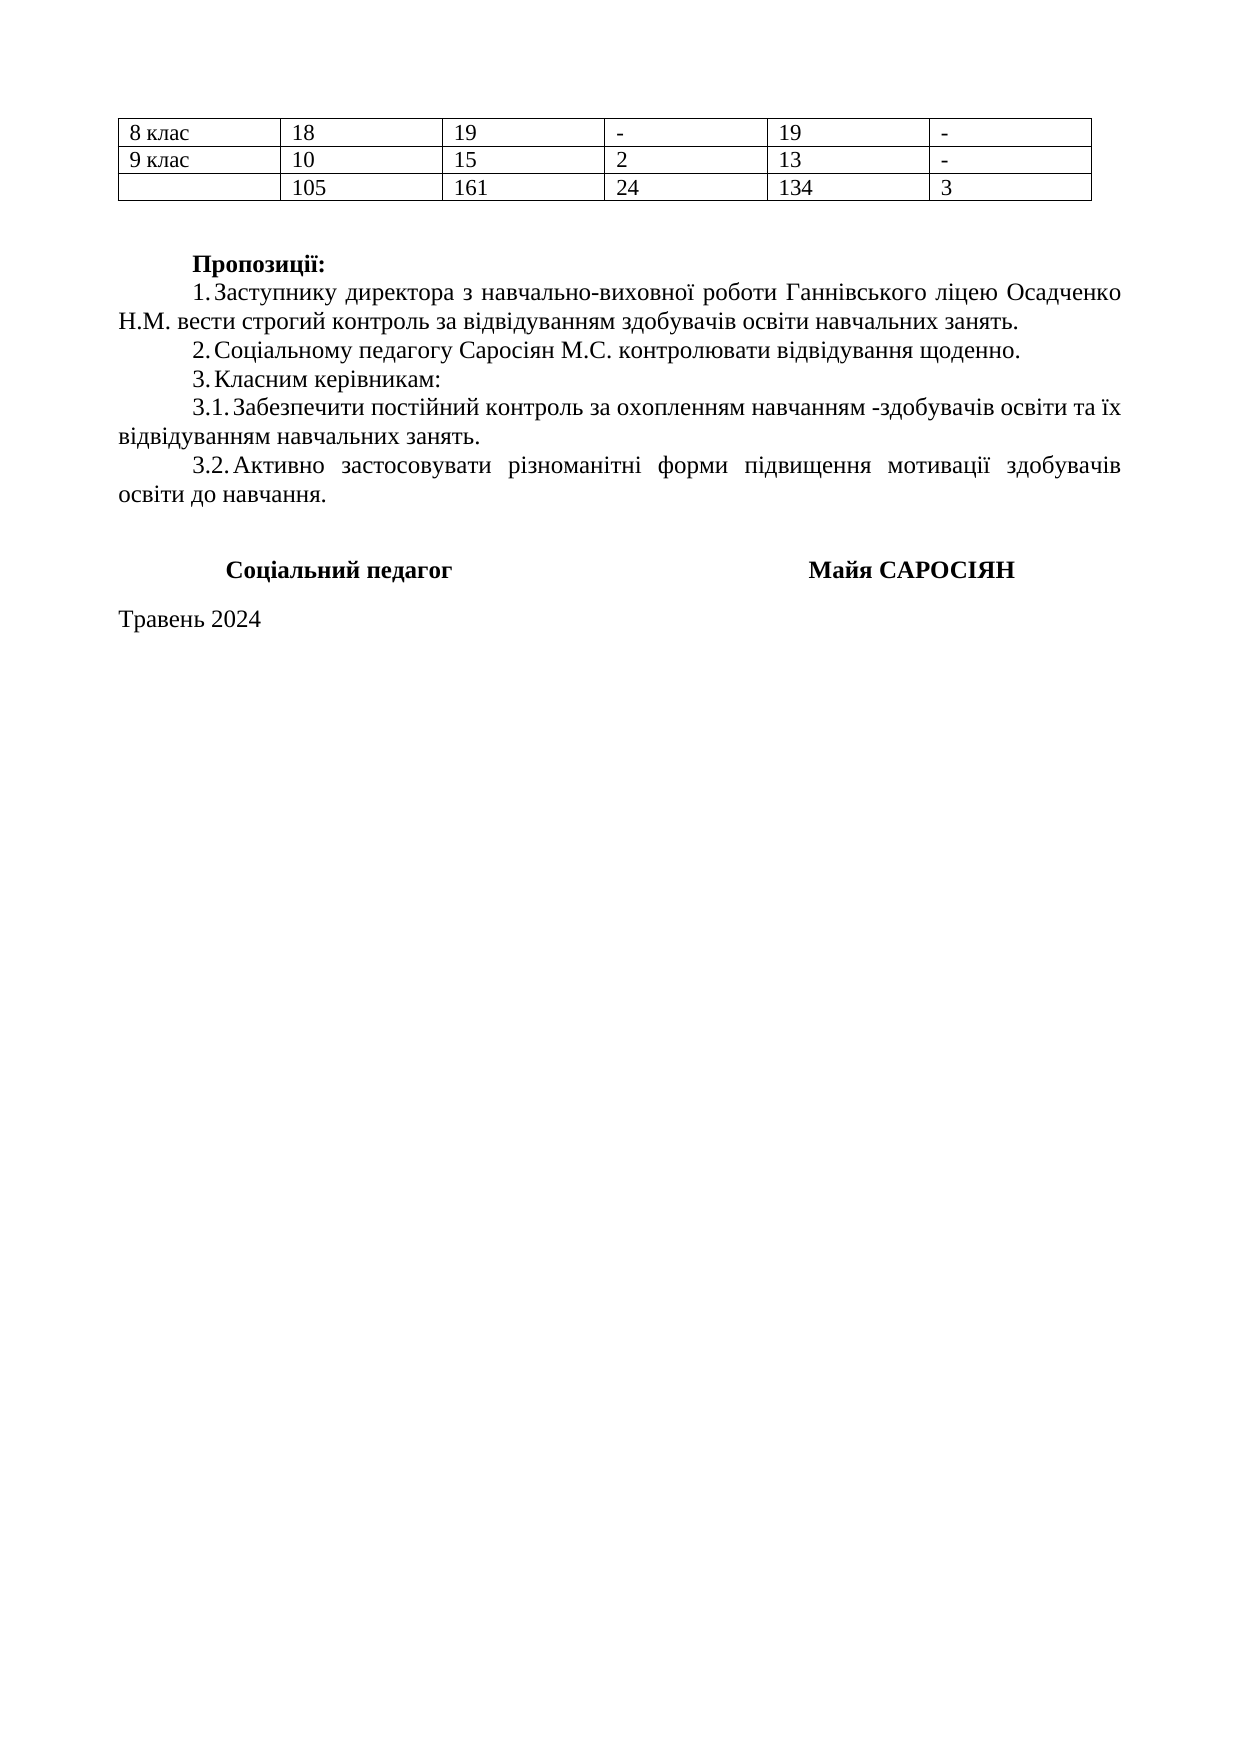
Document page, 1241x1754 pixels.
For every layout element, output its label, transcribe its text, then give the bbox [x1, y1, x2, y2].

text Пропозиції: [118, 249, 1122, 277]
text 2. Соціальному педагогу Саросіян М.С. контролювати відвідування щоденно. [118, 335, 1122, 364]
table_cell 161 [443, 174, 604, 200]
table_cell 134 [768, 174, 929, 200]
table_cell 15 [443, 147, 604, 173]
table_cell - [930, 147, 1091, 173]
table_cell [119, 174, 280, 200]
table_cell 24 [605, 174, 767, 200]
text 1. Заступнику директора з навчально-виховної роботи Ганнівського ліцею Осадченко Н.М. вести строгий контроль за відвідуванням здобувачів освіти навчальних занять. [118, 277, 1122, 335]
table_cell 3 [930, 174, 1091, 200]
text 3.1. Забезпечити постійний контроль за охопленням навчанням -здобувачів освіти та їх відвідуванням навчальних занять. [118, 392, 1122, 450]
table_cell 9 клас [119, 147, 280, 173]
table_cell 19 [768, 119, 929, 146]
text 3.2. Активно застосовувати різноманітні форми підвищення мотивації здобувачів освіти до навчання. [118, 450, 1122, 507]
text 3. Класним керівникам: [118, 364, 1122, 392]
table_cell 8 клас [119, 119, 280, 146]
table_cell - [605, 119, 767, 146]
text Травень 2024 [118, 604, 1122, 633]
table_cell 105 [281, 174, 442, 200]
table_cell 10 [281, 147, 442, 173]
table_cell 18 [281, 119, 442, 146]
table_cell - [930, 119, 1091, 146]
table_cell 13 [768, 147, 929, 173]
table_cell 2 [605, 147, 767, 173]
table_cell 19 [443, 119, 604, 146]
text Соціальний педагог Майя САРОСІЯН [118, 555, 1122, 584]
